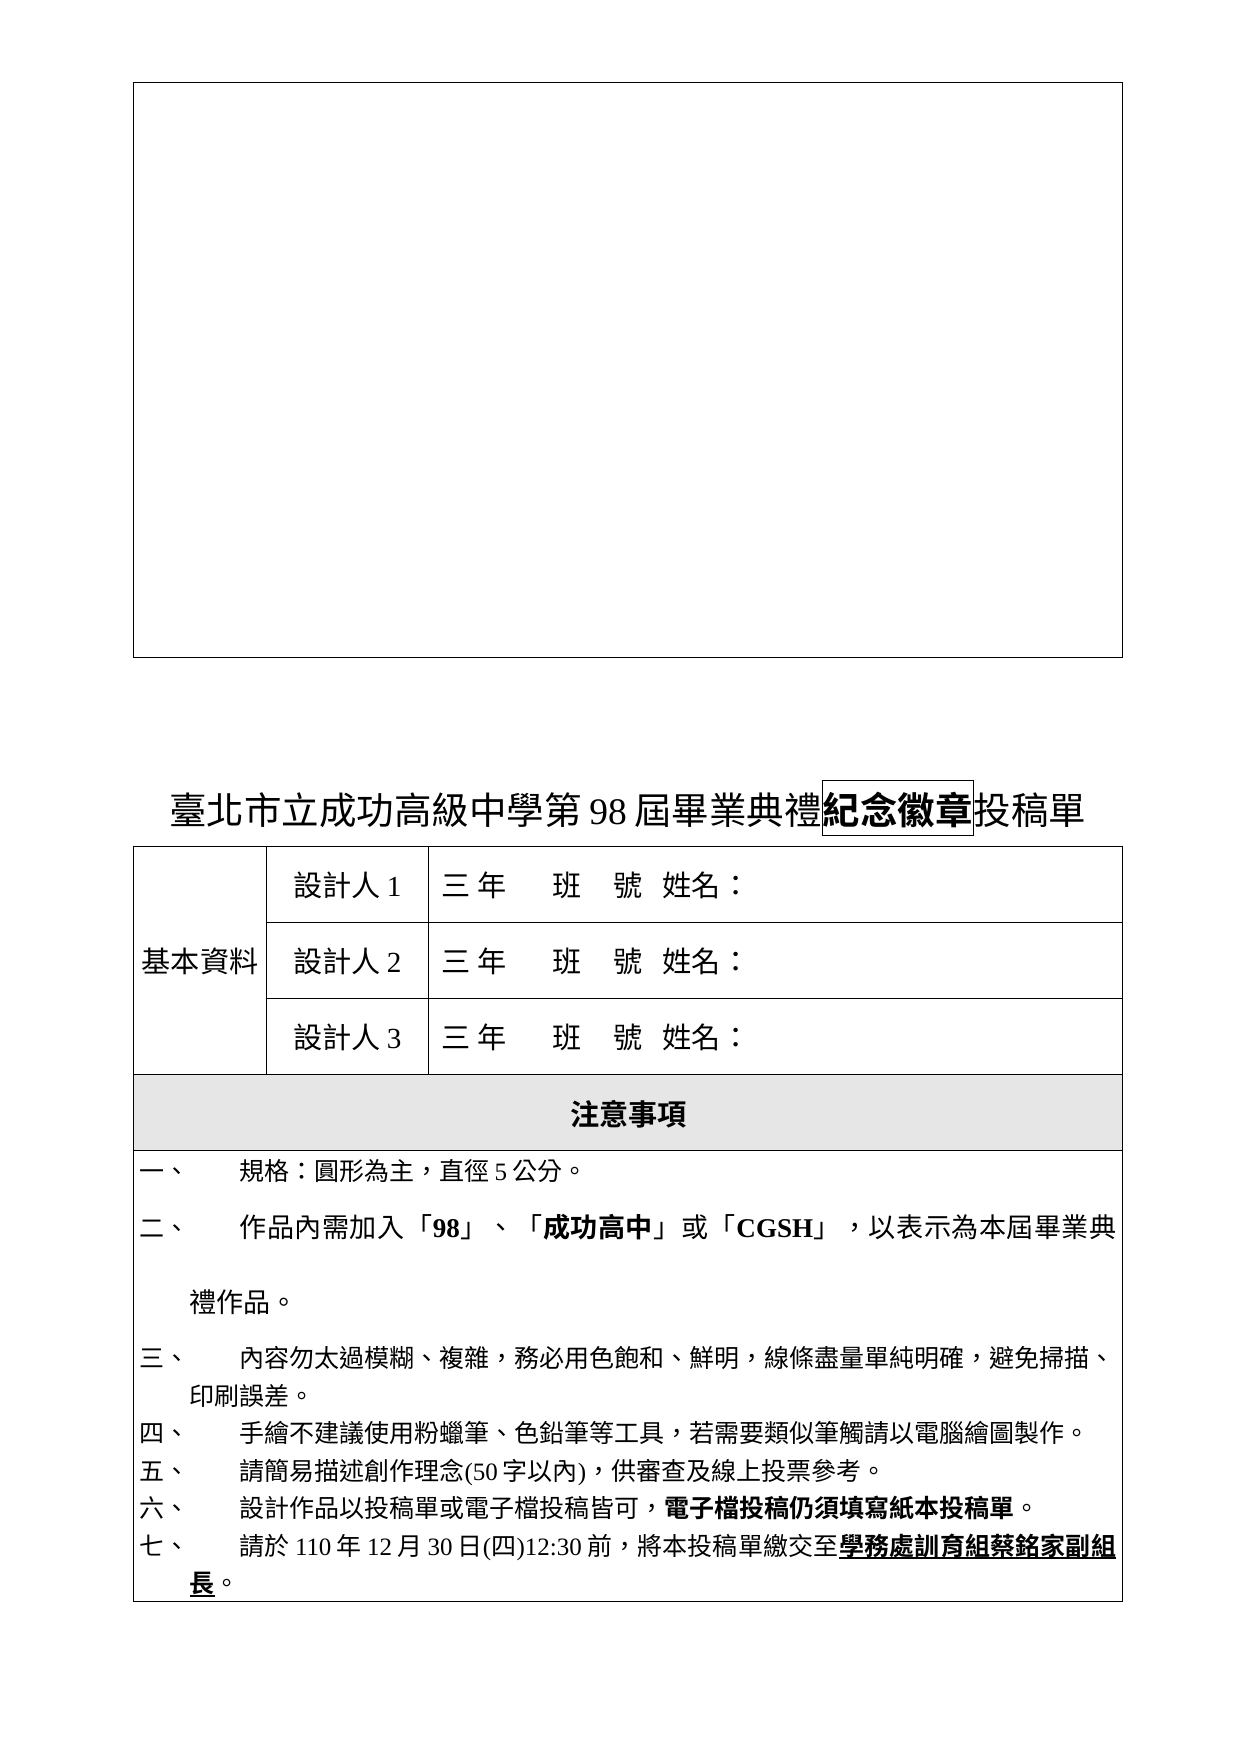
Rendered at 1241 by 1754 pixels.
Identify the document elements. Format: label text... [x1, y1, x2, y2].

table_cell 三 年 班 號 姓名： [429, 999, 1122, 1074]
table_cell 規格：圓形為主，直徑5公分。 作品內需加入「98」、「成功高中」或「CGSH」，以表示為本屆畢業典禮作品。 內容勿太過模糊、複雜，務必用色飽和、鮮明，線條盡量單純明確，避免掃描、印刷誤差。 手繪不建議使用粉蠟筆、色鉛筆等工具，若需要類似筆觸請以電腦繪圖製作。 請簡易描述創作理念(50字以內)，供審查及線上投票參考。 設計作品以投稿單或電子檔投稿皆可，電子檔投稿仍須填寫紙本投稿單。 請於110年12月30日(四)12:30前，將本投稿單繳交至學務處訓育組蔡銘家副組長。 [134, 1151, 1122, 1601]
text 臺北市立成功高級中學第98屆畢業典禮紀念徽章投稿單 [133, 771, 1122, 846]
table_cell 三 年 班 號 姓名： [429, 923, 1122, 998]
table_cell 注意事項 [134, 1075, 1122, 1150]
table_cell 設計人3 [267, 999, 428, 1074]
table_cell [134, 83, 1122, 657]
table_header 基本資料 [134, 847, 266, 1074]
table_header 三 年 班 號 姓名： [429, 847, 1122, 922]
table_header 設計人1 [267, 847, 428, 922]
table_cell 設計人2 [267, 923, 428, 998]
